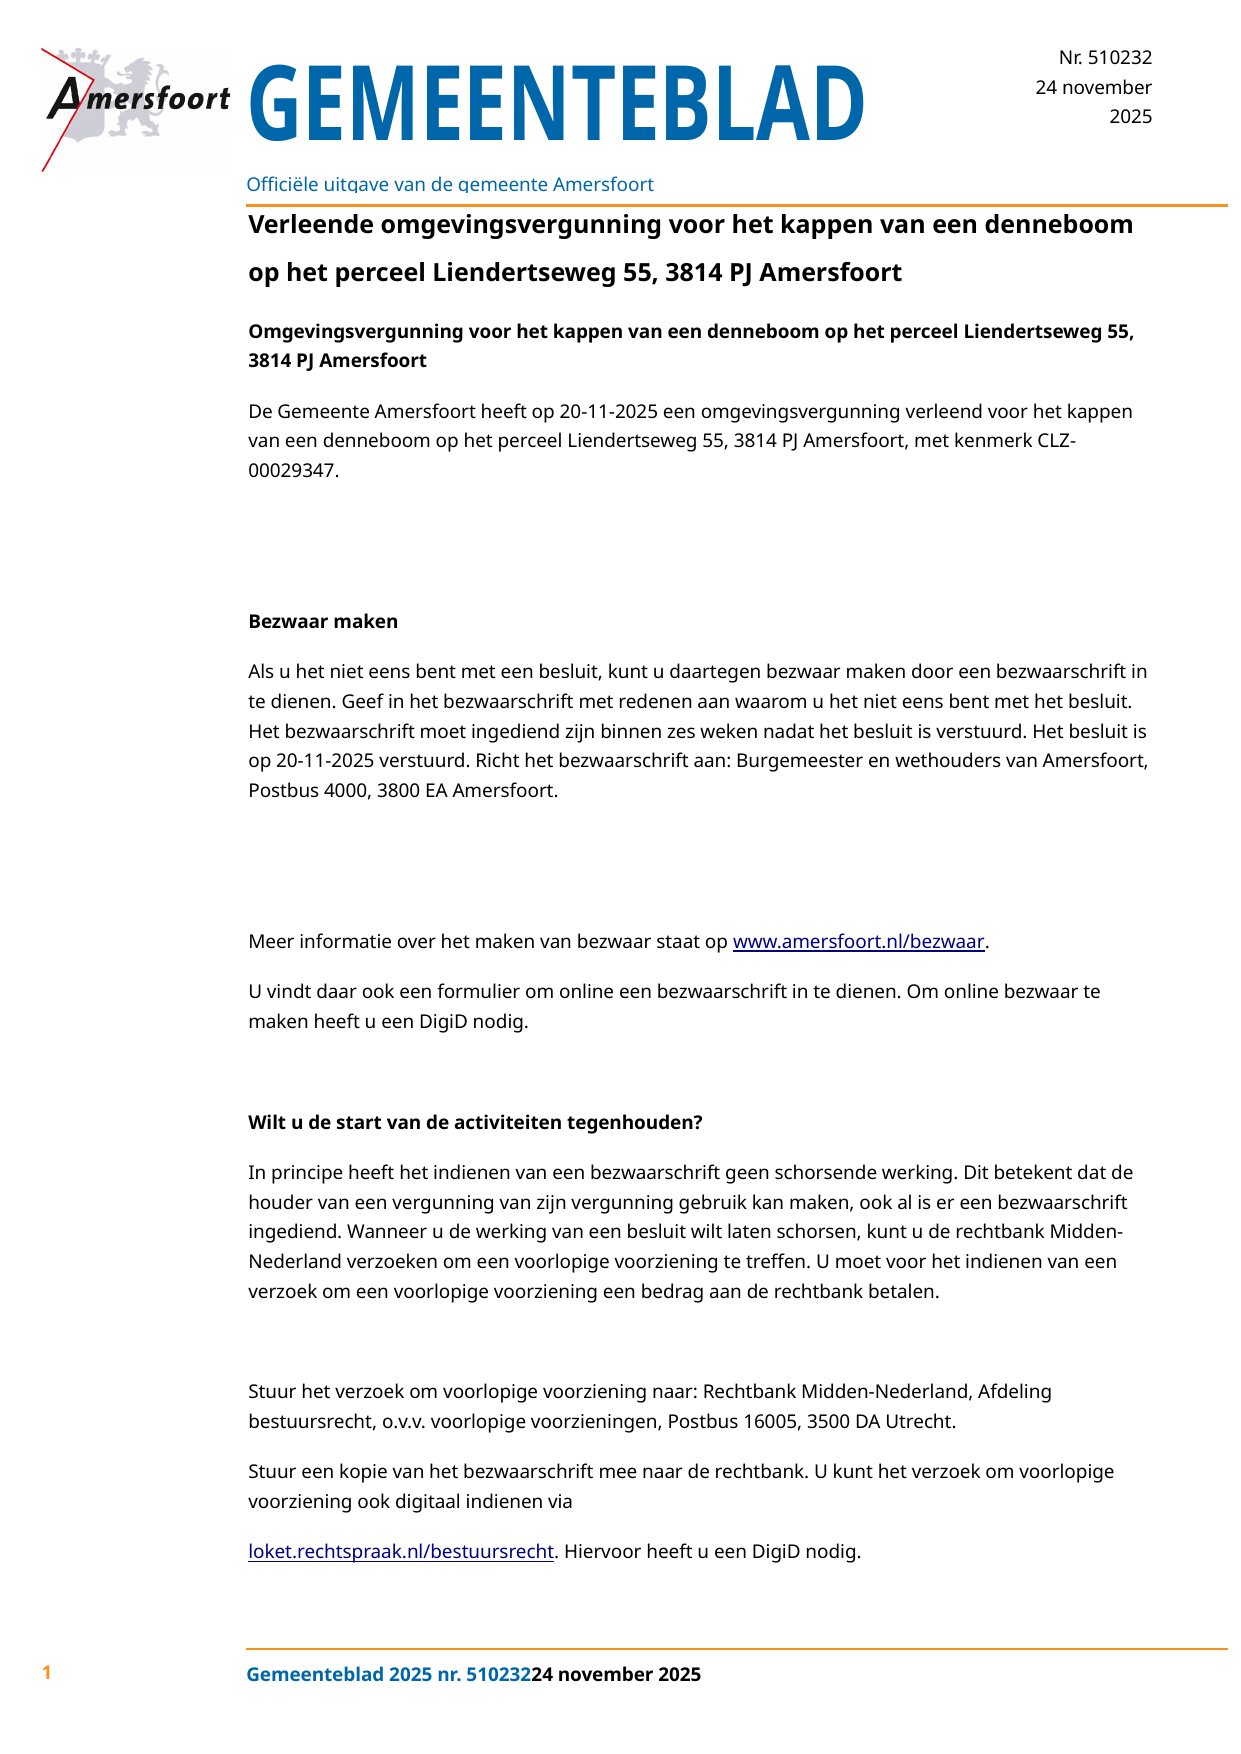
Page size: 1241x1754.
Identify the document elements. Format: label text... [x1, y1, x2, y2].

text U vindt daar ook een formulier om online een bezwaarschrift in te dienen. Om online bezwaar te maken heeft u een DigiD nodig. [248, 979, 1152, 1034]
text In principe heeft het indienen van een bezwaarschrift geen schorsende werking. Dit betekent dat de houder van een vergunning van zijn vergunning gebruik kan maken, ook al is er een bezwaarschrift ingediend. Wanneer u de werking van een besluit wilt laten schorsen, kunt u de rechtbank Midden-Nederland verzoeken om een voorlopige voorziening te treffen. U moet voor het indienen van een verzoek om een voorlopige voorziening een bedrag aan de rechtbank betalen. [248, 1159, 1152, 1304]
text Wilt u de start van de activiteiten tegenhouden? [248, 1109, 1152, 1135]
text Omgevingsvergunning voor het kappen van een denneboom op het perceel Liendertseweg 55, 3814 PJ Amersfoort [248, 318, 1152, 373]
text Stuur het verzoek om voorlopige voorziening naar: Rechtbank Midden-Nederland, Afdeling bestuursrecht, o.v.v. voorlopige voorzieningen, Postbus 16005, 3500 DA Utrecht. [248, 1379, 1152, 1434]
text Bezwaar maken [248, 608, 1152, 634]
text Als u het niet eens bent met een besluit, kunt u daartegen bezwaar maken door een bezwaarschrift in te dienen. Geef in het bezwaarschrift met redenen aan waarom u het niet eens bent met het besluit. Het bezwaarschrift moet ingediend zijn binnen zes weken nadat het besluit is verstuurd. Het besluit is op 20-11-2025 verstuurd. Richt het bezwaarschrift aan: Burgemeester en wethouders van Amersfoort, Postbus 4000, 3800 EA Amersfoort. [248, 659, 1152, 803]
text De Gemeente Amersfoort heeft op 20-11-2025 een omgevingsvergunning verleend voor het kappen van een denneboom op het perceel Liendertseweg 55, 3814 PJ Amersfoort, met kenmerk CLZ-00029347. [248, 398, 1152, 483]
text Verleende omgevingsvergunning voor het kappen van een denneboom op het perceel Liendertseweg 55, 3814 PJ Amersfoort [248, 207, 1152, 288]
text loket.rechtspraak.nl/bestuursrecht. Hiervoor heeft u een DigiD nodig. [248, 1539, 1152, 1564]
text Stuur een kopie van het bezwaarschrift mee naar de rechtbank. U kunt het verzoek om voorlopige voorziening ook digitaal indienen via [248, 1459, 1152, 1514]
picture [41, 47, 231, 172]
text Meer informatie over het maken van bezwaar staat op www.amersfoort.nl/bezwaar. [248, 928, 1152, 954]
